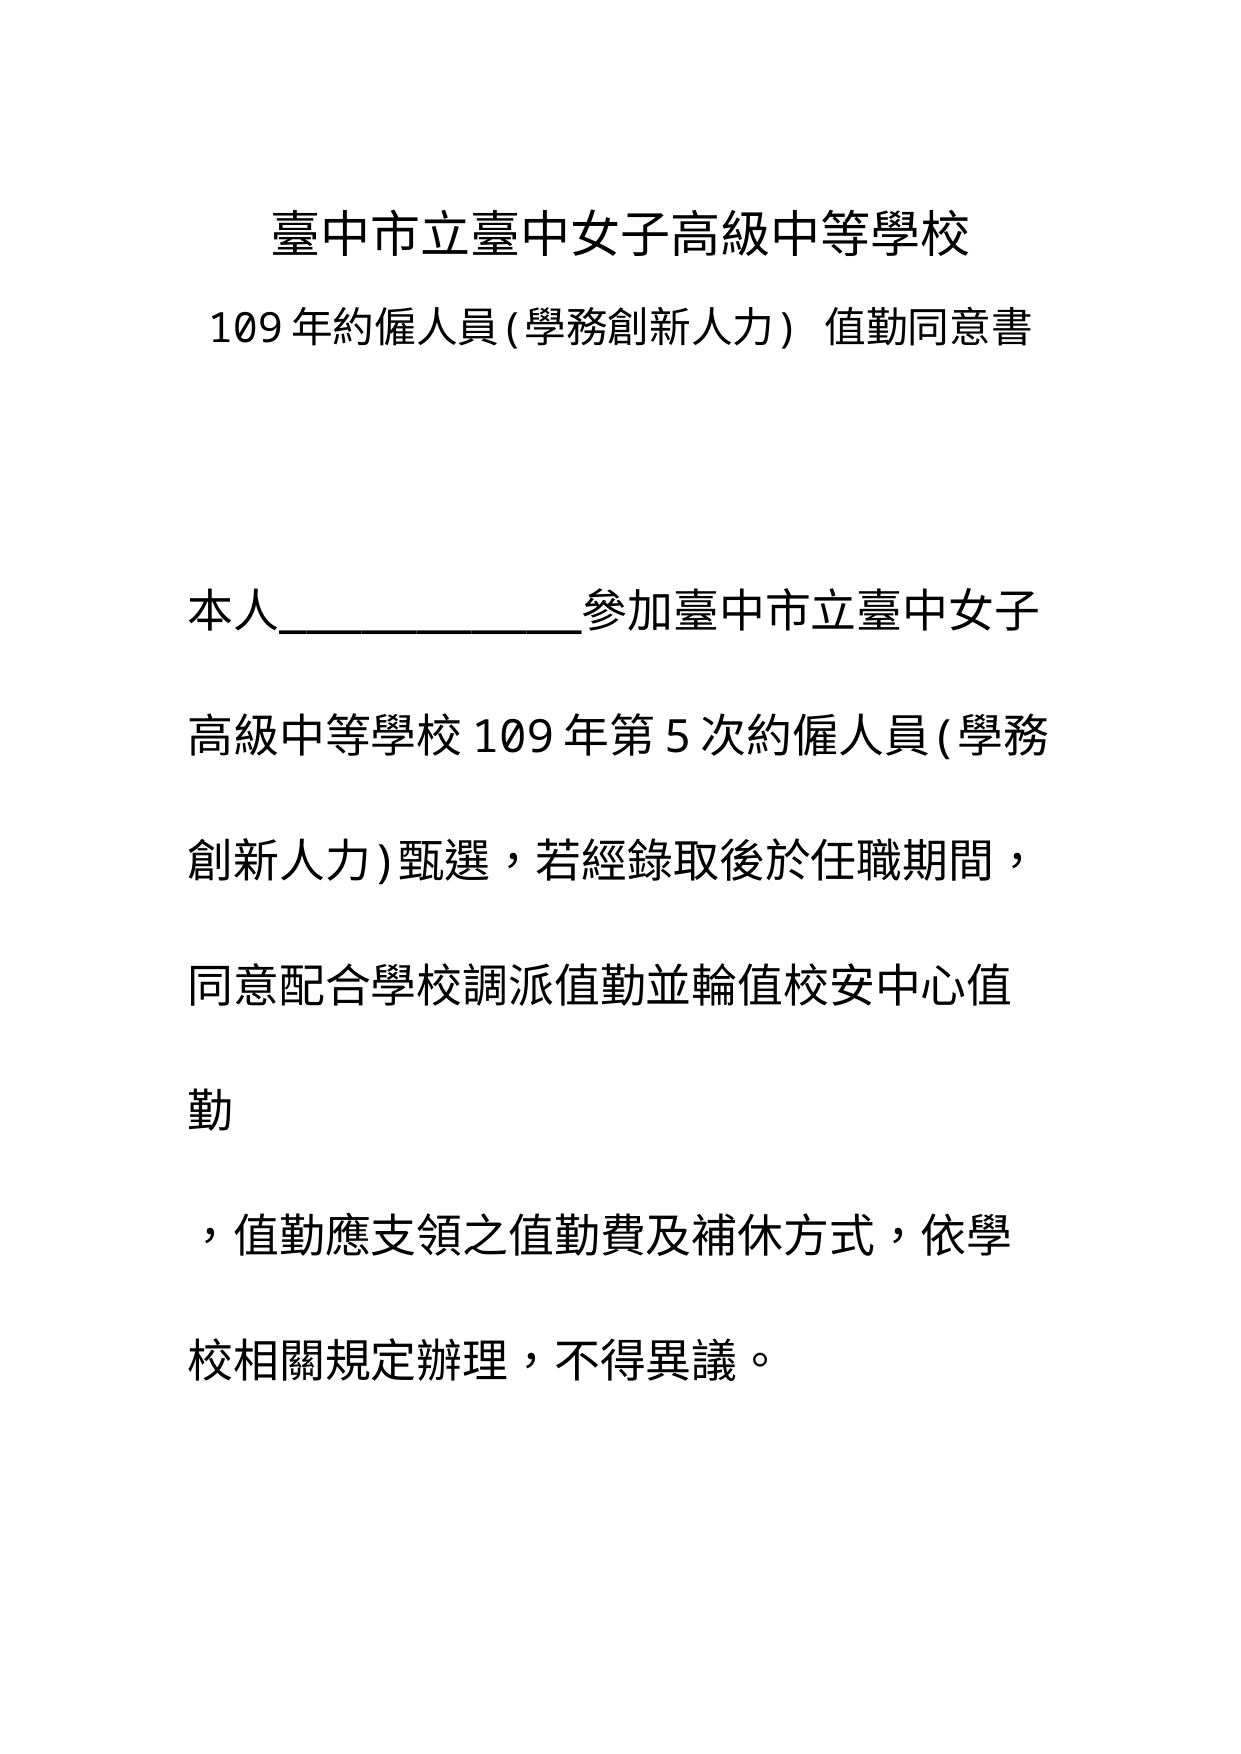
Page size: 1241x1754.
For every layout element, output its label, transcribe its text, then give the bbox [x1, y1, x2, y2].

text ，值勤應支領之值勤費及補休方式，依學校相關規定辦理，不得異議。 [187, 1160, 1053, 1410]
text 臺中市立臺中女子高級中等學校 [187, 158, 1053, 283]
text 本人___________參加臺中市立臺中女子高級中等學校109年第5次約僱人員(學務創新人力)甄選，若經錄取後於任職期間，同意配合學校調派值勤並輪值校安中心值勤 [187, 535, 1053, 1160]
text 109年約僱人員(學務創新人力) 值勤同意書 [187, 283, 1053, 346]
